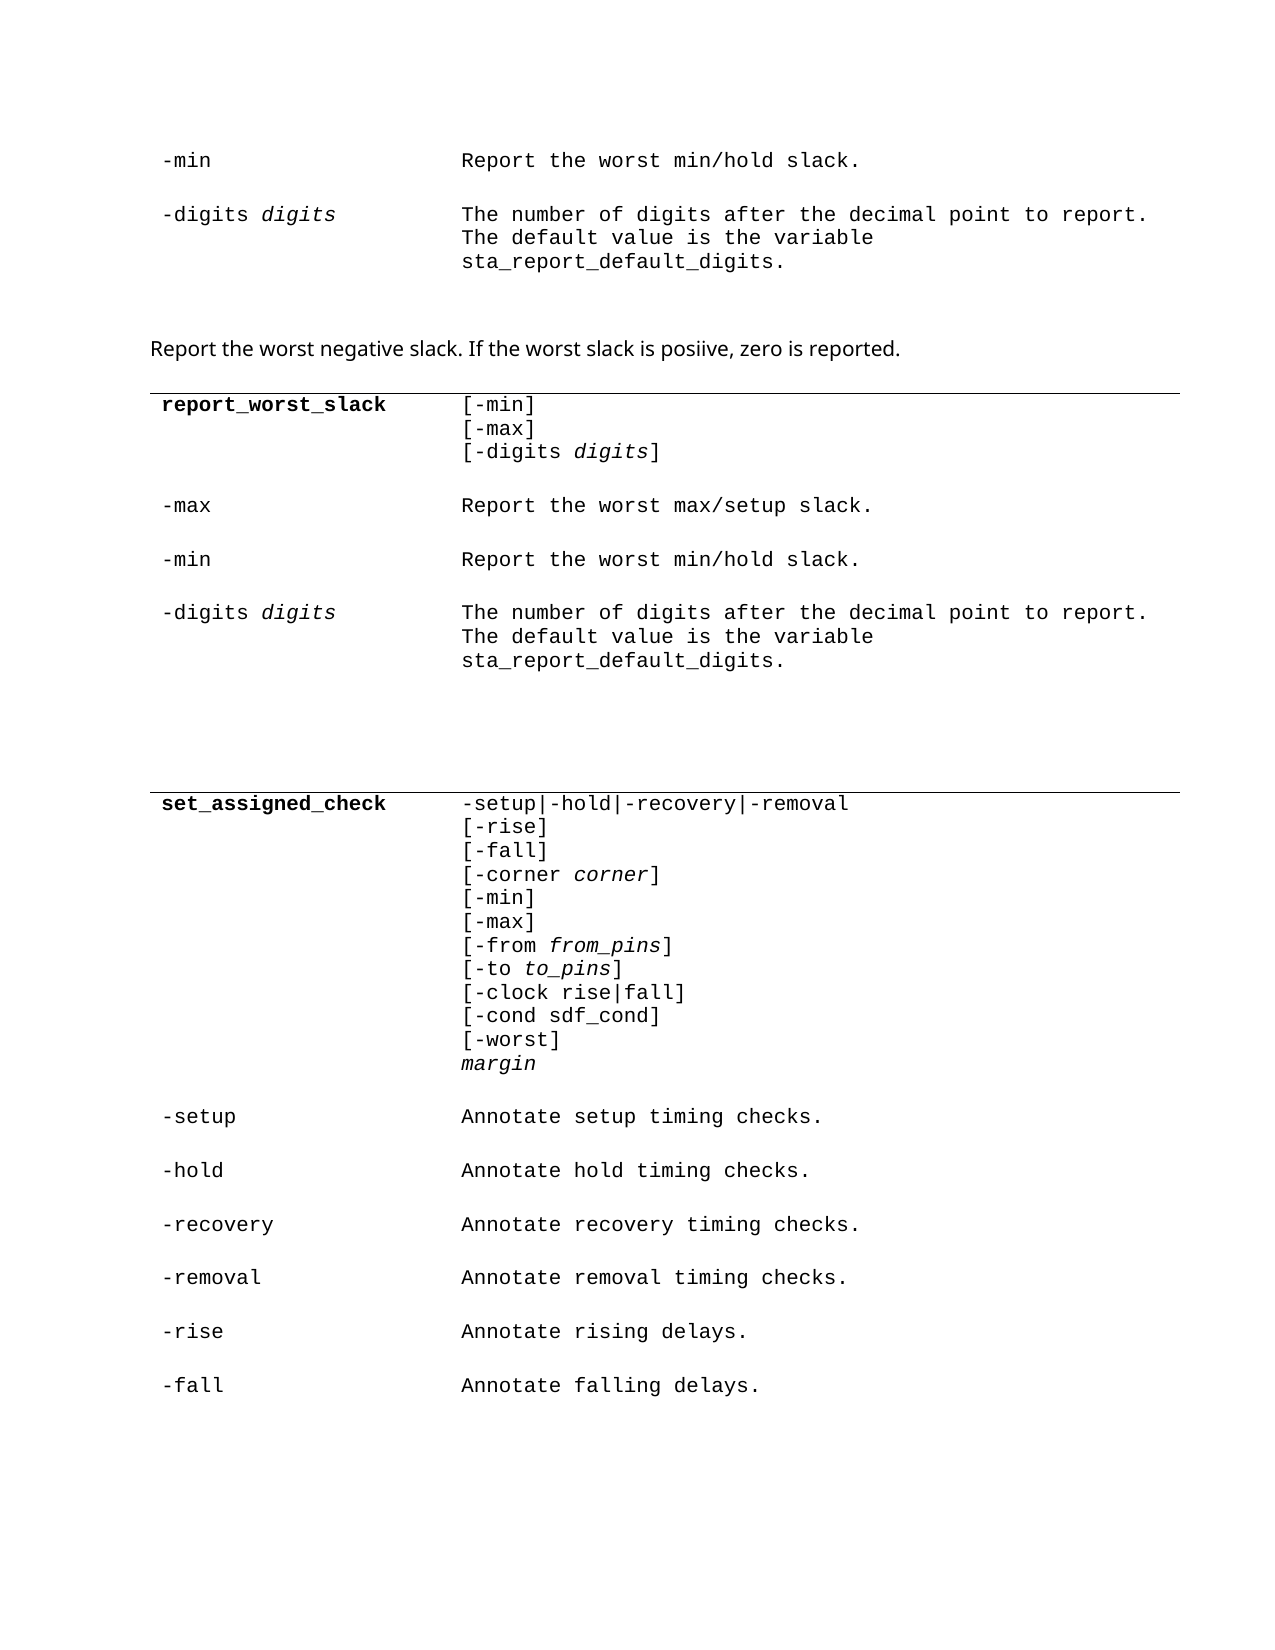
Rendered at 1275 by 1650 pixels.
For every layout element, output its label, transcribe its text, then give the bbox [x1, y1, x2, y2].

table_cell Report the worst max/setup slack. [450, 495, 1180, 549]
table_cell The number of digits after the decimal point to report. The default value is the variable sta_report_default_digits. [450, 204, 1180, 304]
table_cell The number of digits after the decimal point to report. The default value is the variable sta_report_default_digits. [450, 602, 1180, 703]
table_cell -removal [150, 1268, 450, 1321]
text Report the worst negative slack. If the worst slack is posiive, zero is reported. [150, 334, 1180, 363]
table_cell -max [150, 495, 450, 549]
table_cell Annotate rising delays. [450, 1321, 1180, 1375]
table_cell -rise [150, 1321, 450, 1375]
table_header set_assigned_check [150, 793, 450, 1106]
table_cell Annotate hold timing checks. [450, 1160, 1180, 1214]
table_cell -recovery [150, 1214, 450, 1267]
table_header report_worst_slack [150, 394, 450, 495]
table_cell Report the worst min/hold slack. [450, 150, 1180, 204]
table_cell -min [150, 150, 450, 204]
table_cell Annotate removal timing checks. [450, 1268, 1180, 1321]
table_cell -digits digits [150, 602, 450, 703]
table_header [-min] [-max] [-digits digits] [450, 394, 1180, 495]
table_cell Annotate setup timing checks. [450, 1106, 1180, 1160]
table_header -setup|-hold|-recovery|-removal [-rise] [-fall] [-corner corner] [-min] [-max] [-from from_pins] [-to to_pins] [-clock rise|fall] [-cond sdf_cond] [-worst] margin [450, 793, 1180, 1106]
table_cell Annotate recovery timing checks. [450, 1214, 1180, 1267]
table_cell Annotate falling delays. [450, 1375, 1180, 1428]
table_cell -min [150, 549, 450, 602]
table_cell -fall [150, 1375, 450, 1428]
table_cell -digits digits [150, 204, 450, 304]
table_cell -setup [150, 1106, 450, 1160]
table_cell -hold [150, 1160, 450, 1214]
table_cell Report the worst min/hold slack. [450, 549, 1180, 602]
